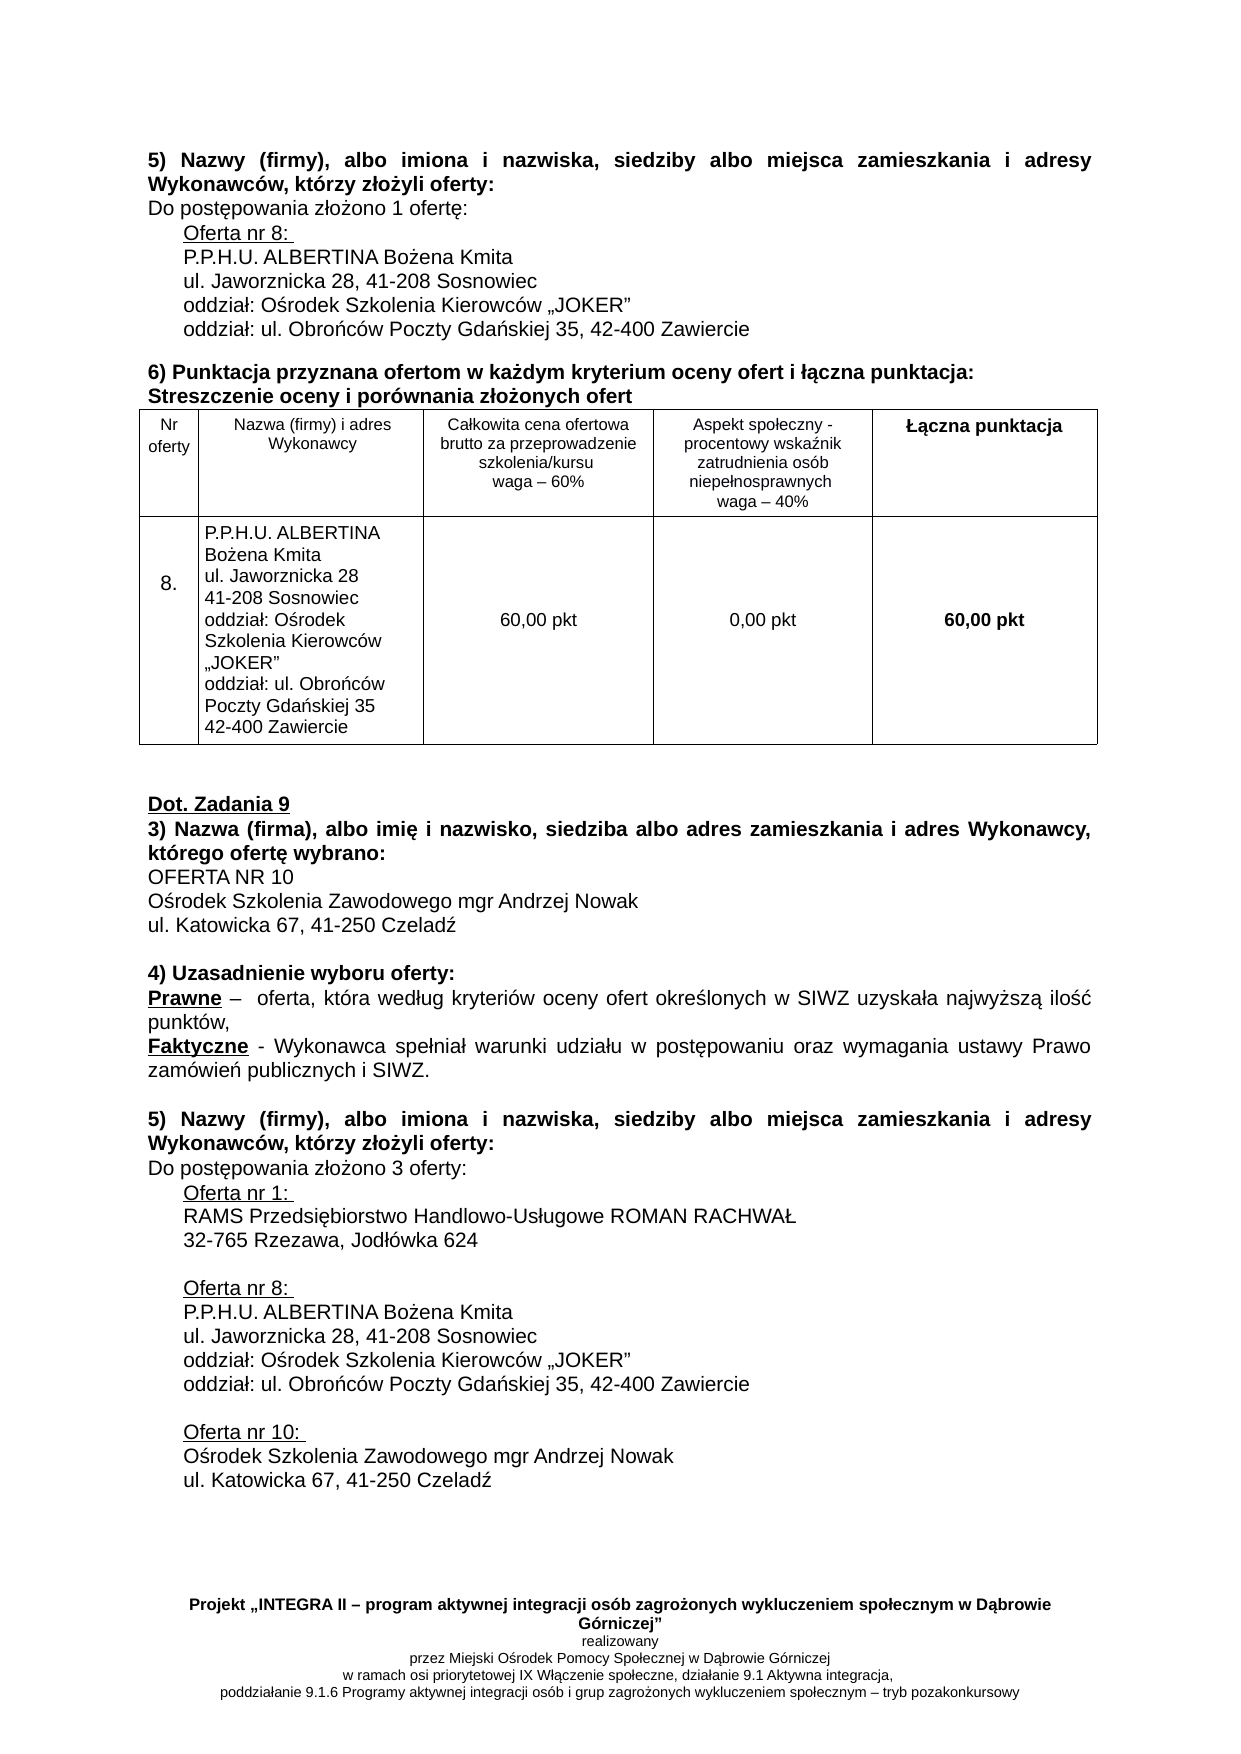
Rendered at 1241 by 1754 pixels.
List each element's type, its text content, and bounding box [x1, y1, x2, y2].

text P.P.H.U. ALBERTINA Bożena Kmita [183, 245, 1093, 269]
text Do postępowania złożono 3 oferty: [148, 1156, 1093, 1180]
text Dot. Zadania 9 [148, 792, 1093, 816]
table_cell P.P.H.U. ALBERTINA Bożena Kmita ul. Jaworznicka 28 41-208 Sosnowiec oddział: Ośrodek Szkolenia Kierowców „JOKER” oddział: ul. Obrońców Poczty Gdańskiej 35 42-400 Zawiercie [199, 517, 423, 743]
table_cell 60,00 pkt [873, 517, 1097, 743]
table_header Całkowita cena ofertowa brutto za przeprowadzenie szkolenia/kursu waga – 60% [424, 410, 653, 516]
text oddział: ul. Obrońców Poczty Gdańskiej 35, 42-400 Zawiercie [183, 1372, 1093, 1396]
text 5) Nazwy (firmy), albo imiona i nazwiska, siedziby albo miejsca zamieszkania i adresy Wykonawców, którzy złożyli oferty: [148, 148, 1093, 196]
text 6) Punktacja przyznana ofertom w każdym kryterium oceny ofert i łączna punktacja: [148, 360, 1093, 384]
text 3) Nazwa (firma), albo imię i nazwisko, siedziba albo adres zamieszkania i adres Wykonawcy, którego ofertę wybrano: [148, 817, 1093, 864]
table_header Aspekt społeczny - procentowy wskaźnik zatrudnienia osób niepełnosprawnych waga – 40% [654, 410, 872, 516]
table_cell 0,00 pkt [654, 517, 872, 743]
text Streszczenie oceny i porównania złożonych ofert [148, 384, 1093, 408]
text Oferta nr 8: [183, 221, 1093, 245]
text oddział: Ośrodek Szkolenia Kierowców „JOKER” [183, 1348, 1093, 1372]
text RAMS Przedsiębiorstwo Handlowo-Usługowe ROMAN RACHWAŁ [183, 1204, 1093, 1228]
text oddział: Ośrodek Szkolenia Kierowców „JOKER” [183, 293, 1093, 317]
table_cell 60,00 pkt [424, 517, 653, 743]
table_header Nazwa (firmy) i adres Wykonawcy [199, 410, 423, 516]
text 4) Uzasadnienie wyboru oferty: [148, 961, 1093, 985]
table_header Nr oferty [140, 410, 198, 516]
text Do postępowania złożono 1 ofertę: [148, 196, 1093, 220]
text ul. Jaworznicka 28, 41-208 Sosnowiec [183, 1324, 1093, 1348]
text ul. Katowicka 67, 41-250 Czeladź [148, 913, 1093, 937]
text oddział: ul. Obrońców Poczty Gdańskiej 35, 42-400 Zawiercie [183, 317, 1093, 341]
text OFERTA NR 10 [148, 865, 1093, 889]
text Oferta nr 10: [183, 1420, 1093, 1444]
table_header Łączna punktacja [873, 410, 1097, 516]
text 32-765 Rzezawa, Jodłówka 624 [183, 1228, 1093, 1252]
table_cell 8. [140, 517, 198, 743]
text Prawne – oferta, która według kryteriów oceny ofert określonych w SIWZ uzyskała najwyższą ilość punktów, [148, 986, 1093, 1033]
text ul. Katowicka 67, 41-250 Czeladź [183, 1468, 1093, 1492]
text P.P.H.U. ALBERTINA Bożena Kmita [183, 1300, 1093, 1324]
text 5) Nazwy (firmy), albo imiona i nazwiska, siedziby albo miejsca zamieszkania i adresy Wykonawców, którzy złożyli oferty: [148, 1107, 1093, 1155]
text Faktyczne - Wykonawca spełniał warunki udziału w postępowaniu oraz wymagania ustawy Prawo zamówień publicznych i SIWZ. [148, 1034, 1093, 1082]
text ul. Jaworznicka 28, 41-208 Sosnowiec [183, 269, 1093, 293]
text Oferta nr 8: [183, 1276, 1093, 1300]
text Ośrodek Szkolenia Zawodowego mgr Andrzej Nowak [183, 1444, 1093, 1468]
text Ośrodek Szkolenia Zawodowego mgr Andrzej Nowak [148, 889, 1093, 913]
text Oferta nr 1: [183, 1180, 1093, 1204]
